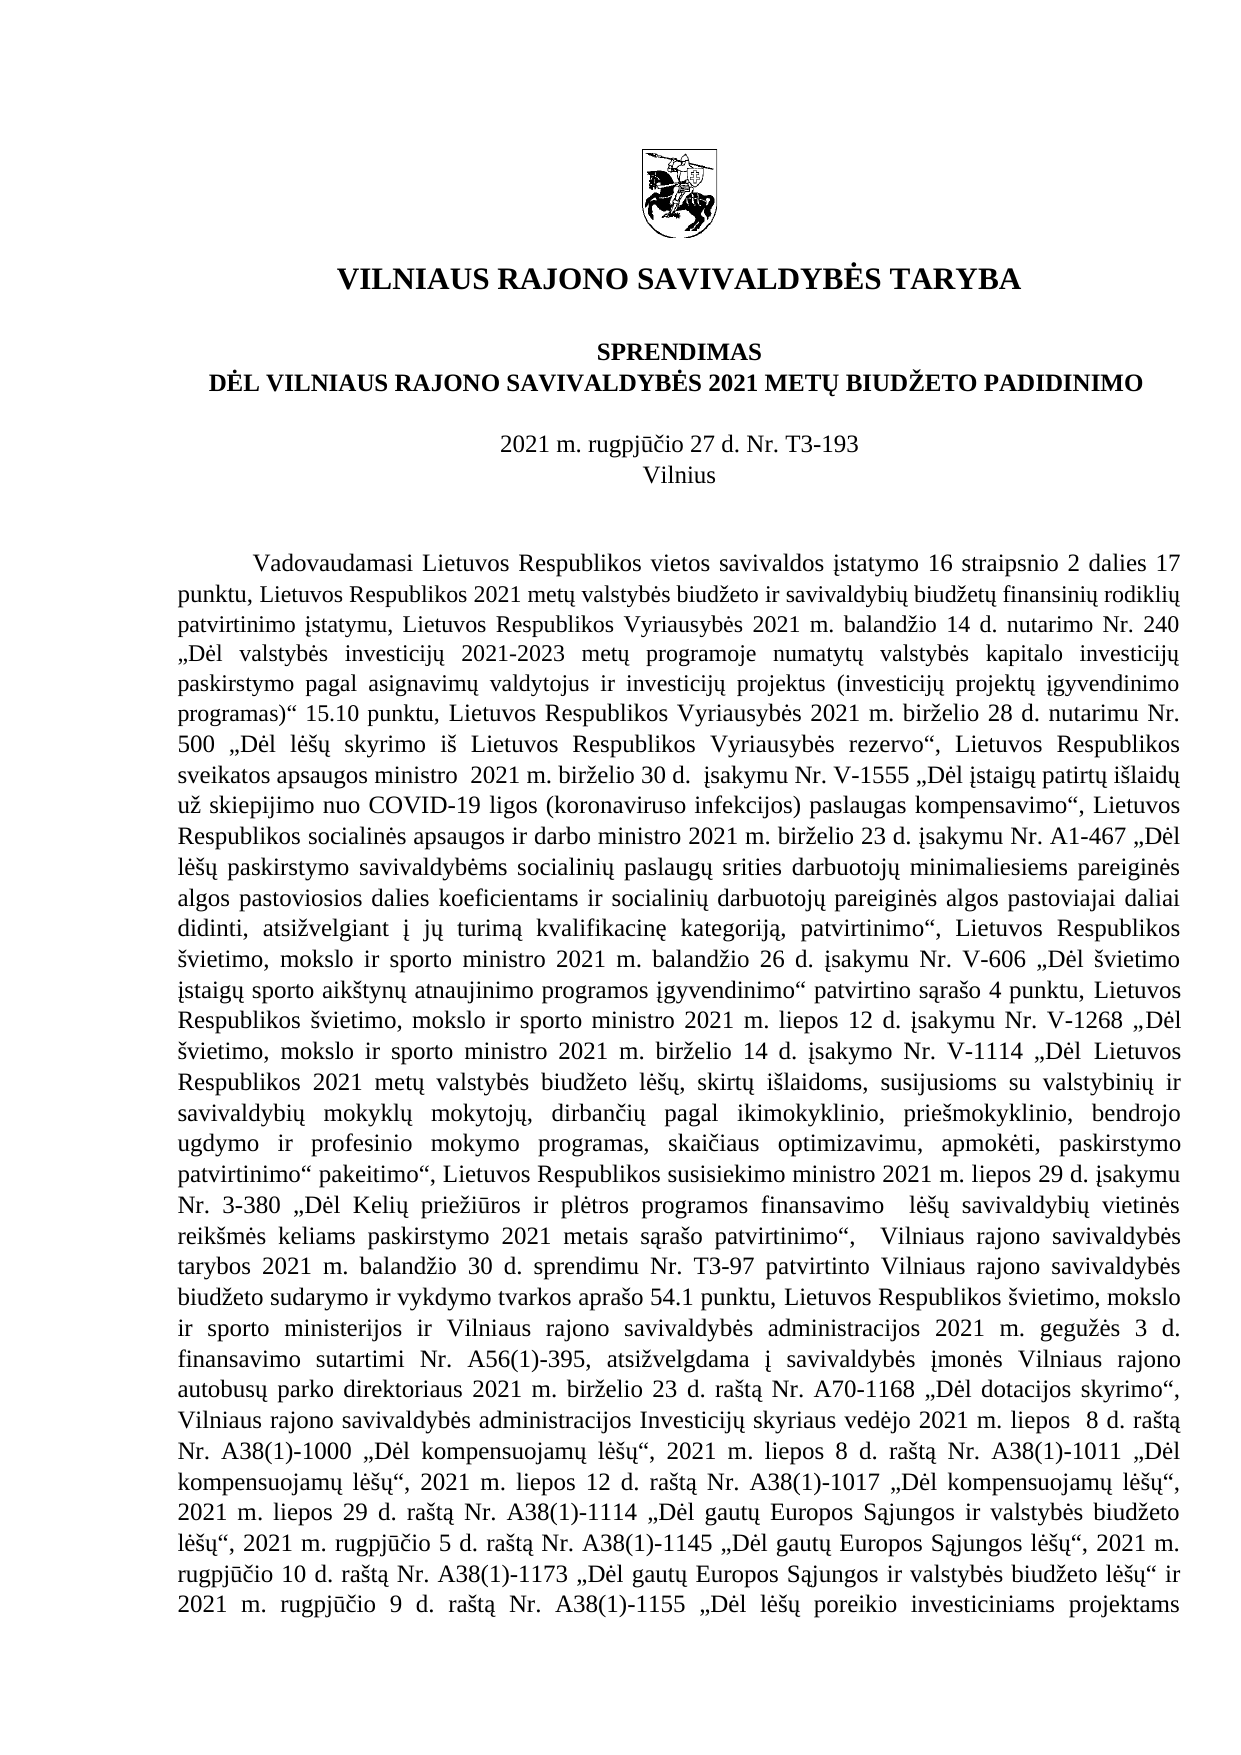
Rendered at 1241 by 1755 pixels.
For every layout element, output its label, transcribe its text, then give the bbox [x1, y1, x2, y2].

text Vadovaudamasi Lietuvos Respublikos vietos savivaldos įstatymo 16 straipsnio 2 dalies 17 punktu, Lietuvos Respublikos 2021 metų valstybės biudžeto ir savivaldybių biudžetų finansinių rodiklių patvirtinimo įstatymu, Lietuvos Respublikos Vyriausybės 2021 m. balandžio 14 d. nutarimo Nr. 240 „Dėl valstybės investicijų 2021-2023 metų programoje numatytų valstybės kapitalo investicijų paskirstymo pagal asignavimų valdytojus ir investicijų projektus (investicijų projektų įgyvendinimo programas)“ 15.10 punktu, Lietuvos Respublikos Vyriausybės 2021 m. birželio 28 d. nutarimu Nr. 500 „Dėl lėšų skyrimo iš Lietuvos Respublikos Vyriausybės rezervo“, Lietuvos Respublikos sveikatos apsaugos ministro 2021 m. birželio 30 d. įsakymu Nr. V-1555 „Dėl įstaigų patirtų išlaidų už skiepijimo nuo COVID-19 ligos (koronaviruso infekcijos) paslaugas kompensavimo“, Lietuvos Respublikos socialinės apsaugos ir darbo ministro 2021 m. birželio 23 d. įsakymu Nr. A1-467 „Dėl lėšų paskirstymo savivaldybėms socialinių paslaugų srities darbuotojų minimaliesiems pareiginės algos pastoviosios dalies koeficientams ir socialinių darbuotojų pareiginės algos pastoviajai daliai didinti, atsižvelgiant į jų turimą kvalifikacinę kategoriją, patvirtinimo“, Lietuvos Respublikos švietimo, mokslo ir sporto ministro 2021 m. balandžio 26 d. įsakymu Nr. V-606 „Dėl švietimo įstaigų sporto aikštynų atnaujinimo programos įgyvendinimo“ patvirtino sąrašo 4 punktu, Lietuvos Respublikos švietimo, mokslo ir sporto ministro 2021 m. liepos 12 d. įsakymu Nr. V-1268 „Dėl švietimo, mokslo ir sporto ministro 2021 m. birželio 14 d. įsakymo Nr. V-1114 „Dėl Lietuvos Respublikos 2021 metų valstybės biudžeto lėšų, skirtų išlaidoms, susijusioms su valstybinių ir savivaldybių mokyklų mokytojų, dirbančių pagal ikimokyklinio, priešmokyklinio, bendrojo ugdymo ir profesinio mokymo programas, skaičiaus optimizavimu, apmokėti, paskirstymo patvirtinimo“ pakeitimo“, Lietuvos Respublikos susisiekimo ministro 2021 m. liepos 29 d. įsakymu Nr. 3-380 „Dėl Kelių priežiūros ir plėtros programos finansavimo lėšų savivaldybių vietinės reikšmės keliams paskirstymo 2021 metais sąrašo patvirtinimo“, Vilniaus rajono savivaldybės tarybos 2021 m. balandžio 30 d. sprendimu Nr. T3-97 patvirtinto Vilniaus rajono savivaldybės biudžeto sudarymo ir vykdymo tvarkos aprašo 54.1 punktu, Lietuvos Respublikos švietimo, mokslo ir sporto ministerijos ir Vilniaus rajono savivaldybės administracijos 2021 m. gegužės 3 d. finansavimo sutartimi Nr. A56(1)-395, atsižvelgdama į savivaldybės įmonės Vilniaus rajono autobusų parko direktoriaus 2021 m. birželio 23 d. raštą Nr. A70-1168 „Dėl dotacijos skyrimo“, Vilniaus rajono savivaldybės administracijos Investicijų skyriaus vedėjo 2021 m. liepos 8 d. raštą Nr. A38(1)-1000 „Dėl kompensuojamų lėšų“, 2021 m. liepos 8 d. raštą Nr. A38(1)-1011 „Dėl kompensuojamų lėšų“, 2021 m. liepos 12 d. raštą Nr. A38(1)-1017 „Dėl kompensuojamų lėšų“, 2021 m. liepos 29 d. raštą Nr. A38(1)-1114 „Dėl gautų Europos Sąjungos ir valstybės biudžeto lėšų“, 2021 m. rugpjūčio 5 d. raštą Nr. A38(1)-1145 „Dėl gautų Europos Sąjungos lėšų“, 2021 m. rugpjūčio 10 d. raštą Nr. A38(1)-1173 „Dėl gautų Europos Sąjungos ir valstybės biudžeto lėšų“ ir 2021 m. rugpjūčio 9 d. raštą Nr. A38(1)-1155 „Dėl lėšų poreikio investiciniams projektams [177, 548, 1181, 1618]
text VILNIAUS RAJONO SAVIVALDYBĖS TARYBA [177, 260, 1181, 296]
text Vilnius [177, 460, 1181, 489]
text SPRENDIMAS [177, 337, 1181, 366]
text 2021 m. rugpjūčio 27 d. Nr. T3-193 [177, 429, 1181, 458]
text DĖL VILNIAUS RAJONO SAVIVALDYBĖS 2021 METŲ BIUDŽETO PADIDINIMO [177, 368, 1181, 397]
